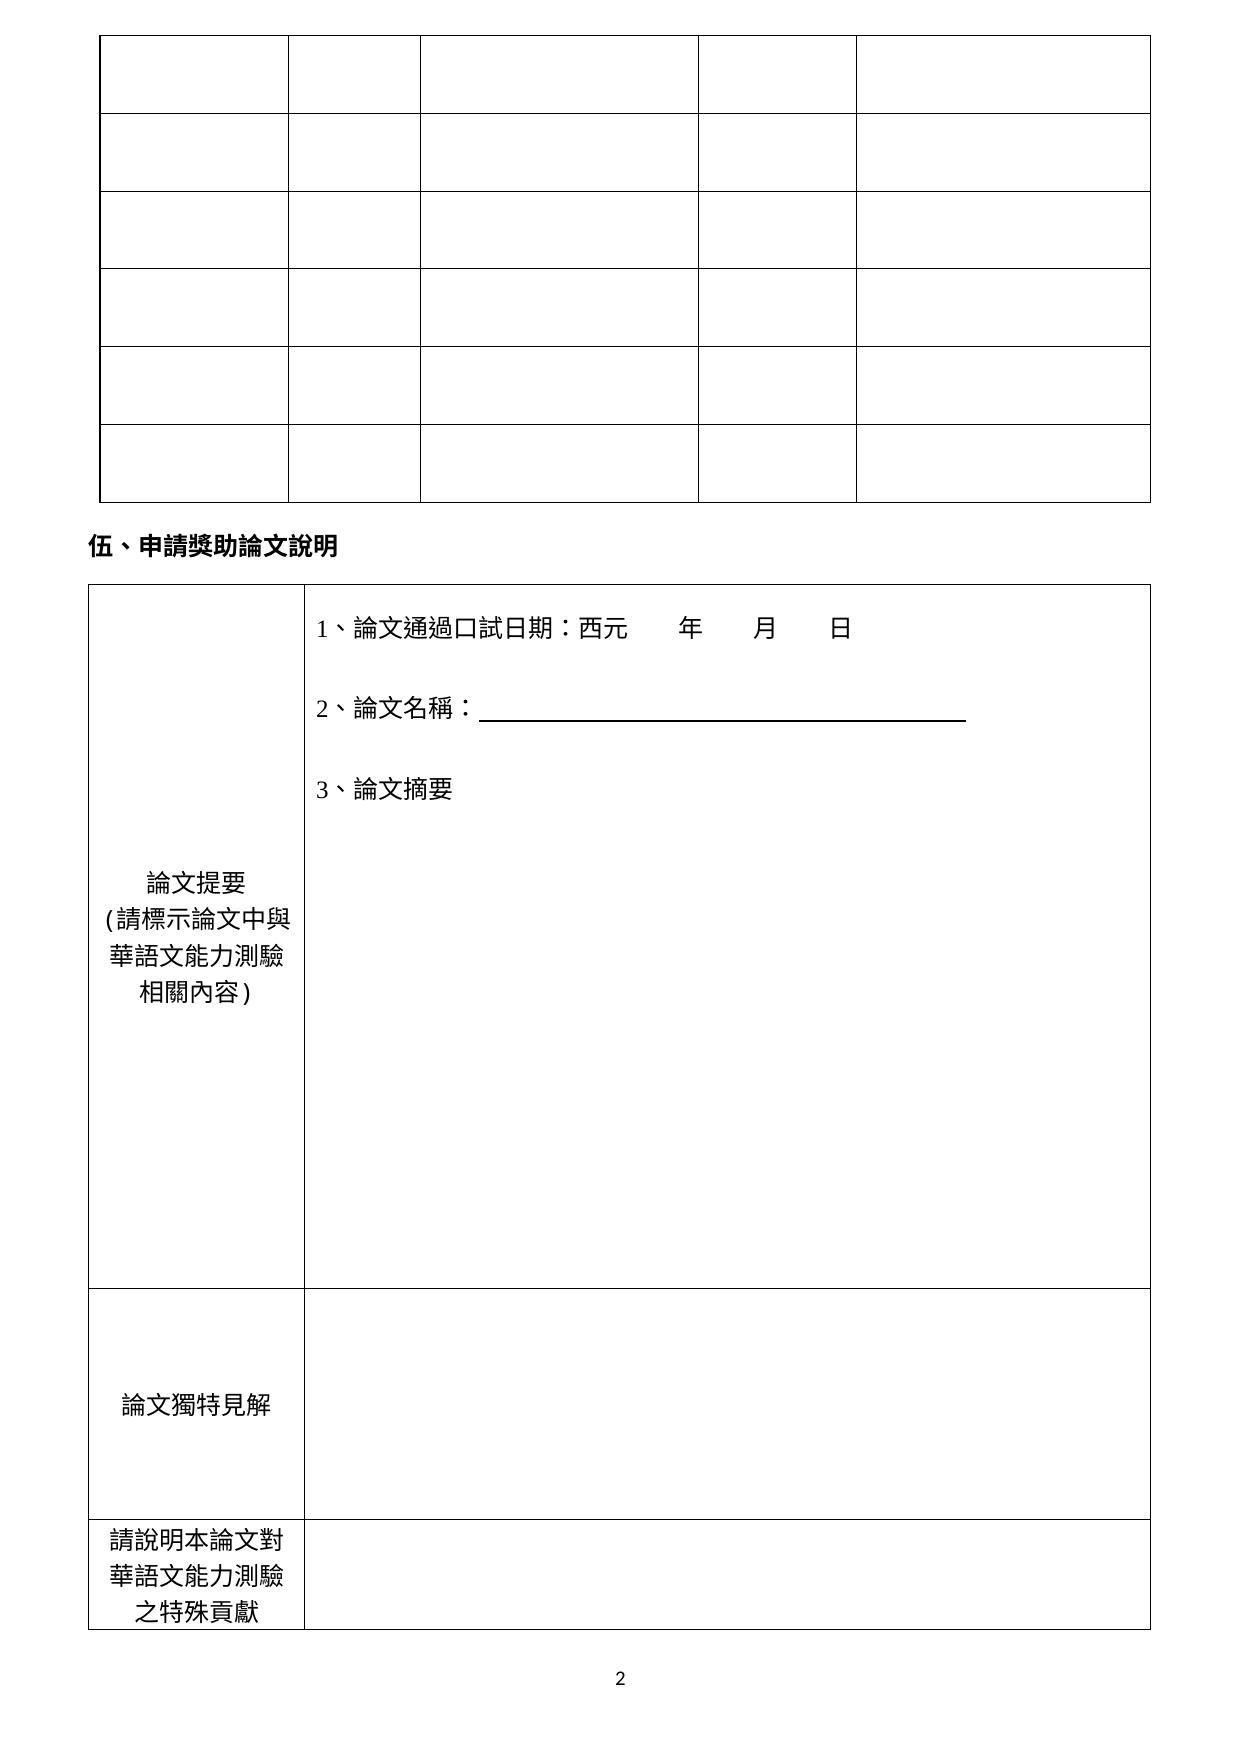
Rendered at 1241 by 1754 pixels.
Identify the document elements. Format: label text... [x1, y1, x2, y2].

table_cell [289, 192, 420, 268]
table_header [289, 36, 420, 113]
table_cell [857, 347, 1150, 424]
table_header 論文提要 (請標示論文中與華語文能力測驗相關內容) [89, 585, 304, 1287]
table_cell [421, 269, 698, 346]
text 伍、申請獎助論文說明 [89, 503, 1152, 565]
table_header 1、論文通過口試日期：西元 年 月 日 2、論文名稱： 3、論文摘要 [305, 585, 1150, 1287]
table_cell [699, 347, 856, 424]
table_header [101, 36, 288, 113]
table_cell [289, 114, 420, 191]
table_cell [421, 425, 698, 502]
table_cell [289, 269, 420, 346]
table_cell [289, 425, 420, 502]
table_header [857, 36, 1150, 113]
table_cell [699, 192, 856, 268]
table_cell [699, 114, 856, 191]
table_cell [101, 347, 288, 424]
table_cell [699, 425, 856, 502]
table_cell [101, 269, 288, 346]
table_cell [421, 192, 698, 268]
table_cell [421, 347, 698, 424]
table_cell [857, 269, 1150, 346]
table_cell [857, 192, 1150, 268]
table_cell [101, 114, 288, 191]
table_cell [305, 1520, 1150, 1629]
table_cell [101, 425, 288, 502]
table_cell [857, 425, 1150, 502]
table_header [699, 36, 856, 113]
table_cell [699, 269, 856, 346]
table_cell 請說明本論文對華語文能力測驗之特殊貢獻 [89, 1520, 304, 1629]
table_cell [857, 114, 1150, 191]
table_cell [305, 1289, 1150, 1519]
table_cell [289, 347, 420, 424]
table_cell 論文獨特見解 [89, 1289, 304, 1519]
table_cell [421, 114, 698, 191]
table_cell [101, 192, 288, 268]
table_header [421, 36, 698, 113]
